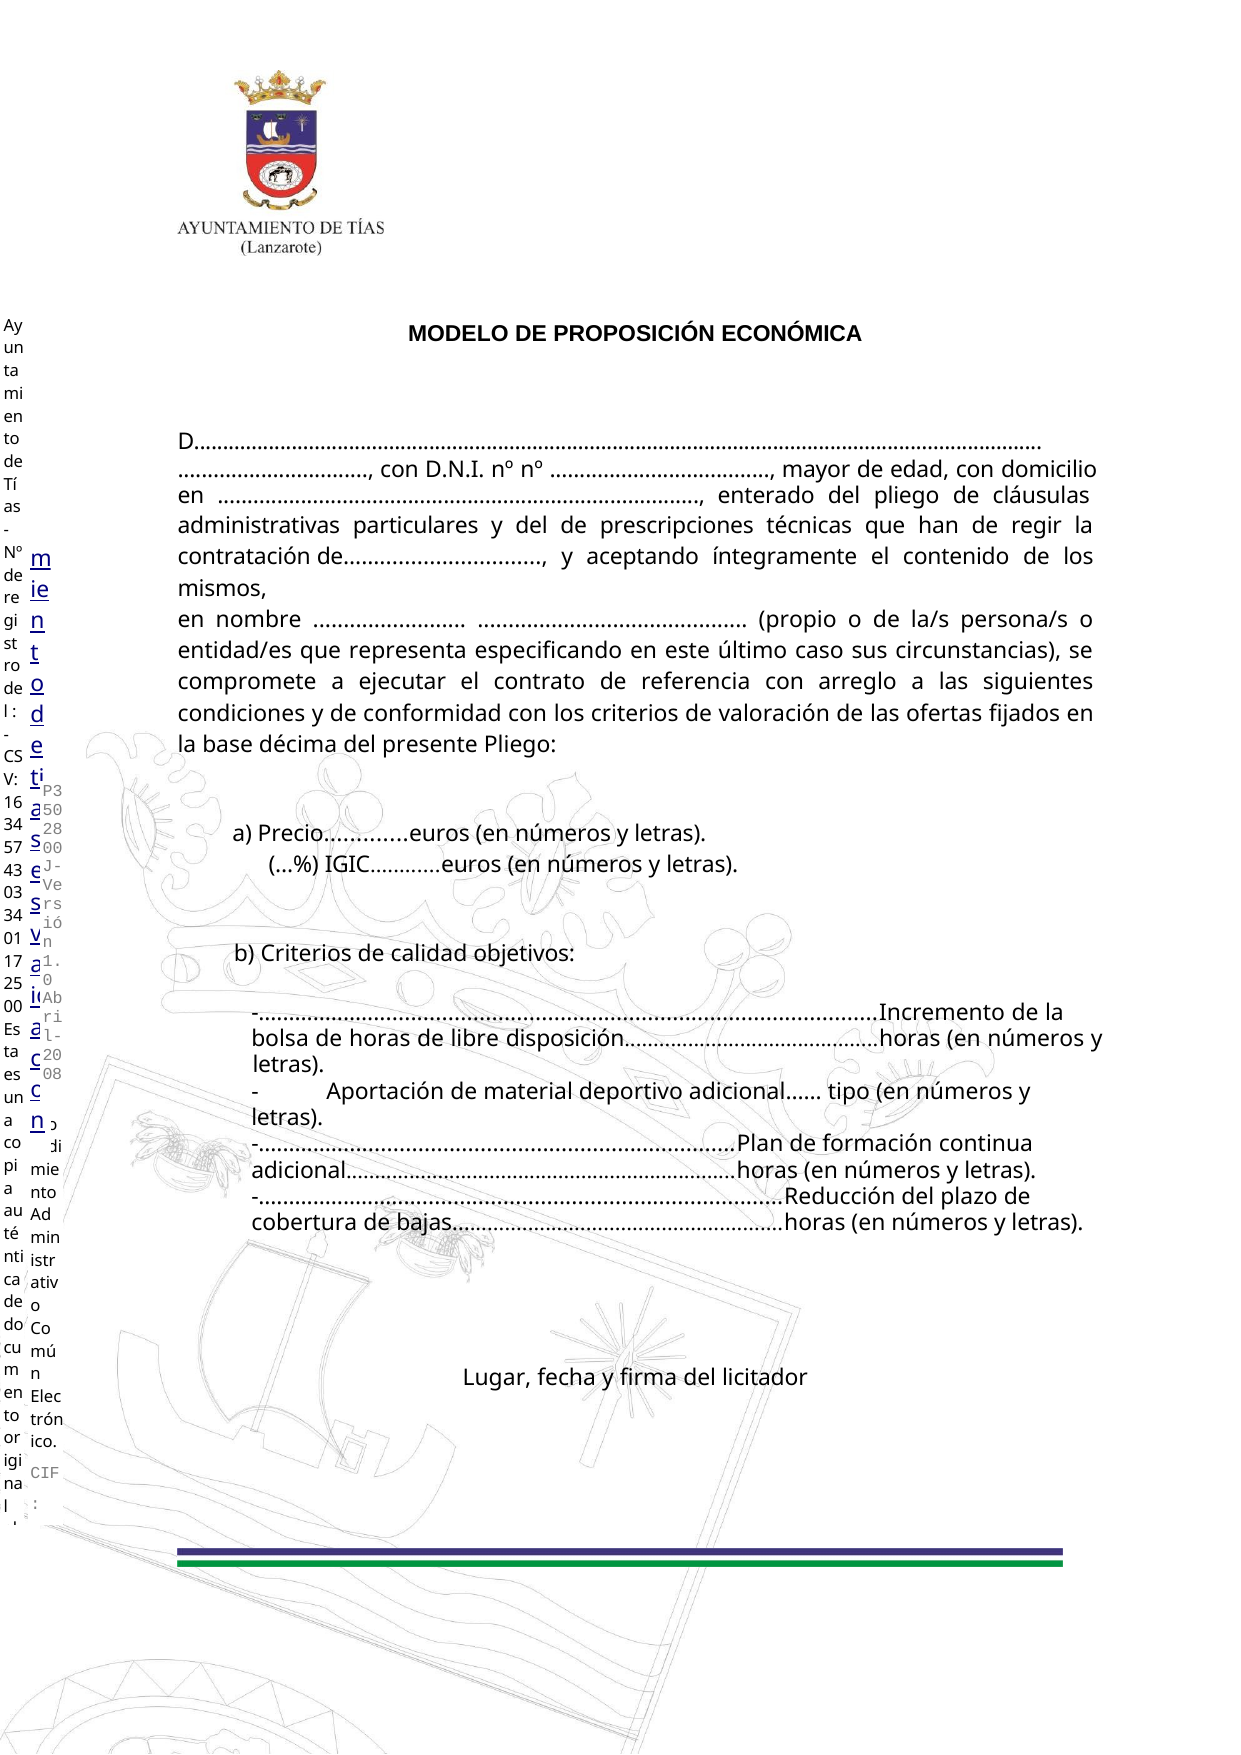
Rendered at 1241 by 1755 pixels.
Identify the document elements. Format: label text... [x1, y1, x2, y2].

subtitle MODELO DE PROPOSICIÓN ECONÓMICA [162, 320, 1108, 346]
text Ayuntamiento de Tías - Nº de registro del : - CSV: 16345743033401172500 Esta es una copia auténtica de documento original electrónico según la Ley 39/2015 de [3, 313, 24, 1525]
text Procedimiento Administrativo Común Electrónico. CIF: [30, 1112, 63, 1514]
list Aportación de material deportivo adicional…… tipo (en números y letras). [995, 1078, 1108, 1131]
text administrativas particulares y del de prescripciones técnicas que han de regir la contratación de , y aceptando íntegramente el contenido de los mismos, [177, 509, 1094, 603]
text (…%) IGIC euros (en números y letras). [995, 848, 1108, 879]
text D.................................................................................................................................................... [177, 425, 1108, 456]
list Precio euros (en números y letras). [995, 816, 1108, 848]
text ................................, con D.N.I. nº nº ....................................., mayor de edad, con domicilio [177, 456, 1108, 483]
text letras). [995, 1052, 1108, 1078]
text en ................................................................................., enterado del pliego de cláusulas [177, 483, 1108, 509]
list Reducción del plazo de cobertura de bajas… horas (en números y letras). [995, 1183, 1108, 1236]
text en nombre ......................... ............................................ (propio o de la/s persona/s o entidad/es que representa especificando en este último caso sus circunstancias), se compromete a ejecutar el contrato de referencia con arreglo a las siguientes condiciones y de conformidad con los criterios de valoración de las ofertas fijados en la base décima del presente Pliego: [177, 603, 1094, 759]
text Puede comprobar su autenticidad en: http://sede.ayuntamientodetias.es/validacion [30, 570, 51, 787]
list Incremento de la bolsa de horas de libre disposición horas (en números y [995, 999, 1108, 1052]
text P3502800J-Versión 1.0 Abril-2008 [42, 783, 63, 1084]
text Lugar, fecha y firma del licitador [995, 1361, 1108, 1392]
list Plan de formación continua adicional horas (en números y letras). [995, 1131, 1108, 1183]
list Criterios de calidad objetivos: [995, 937, 1108, 968]
